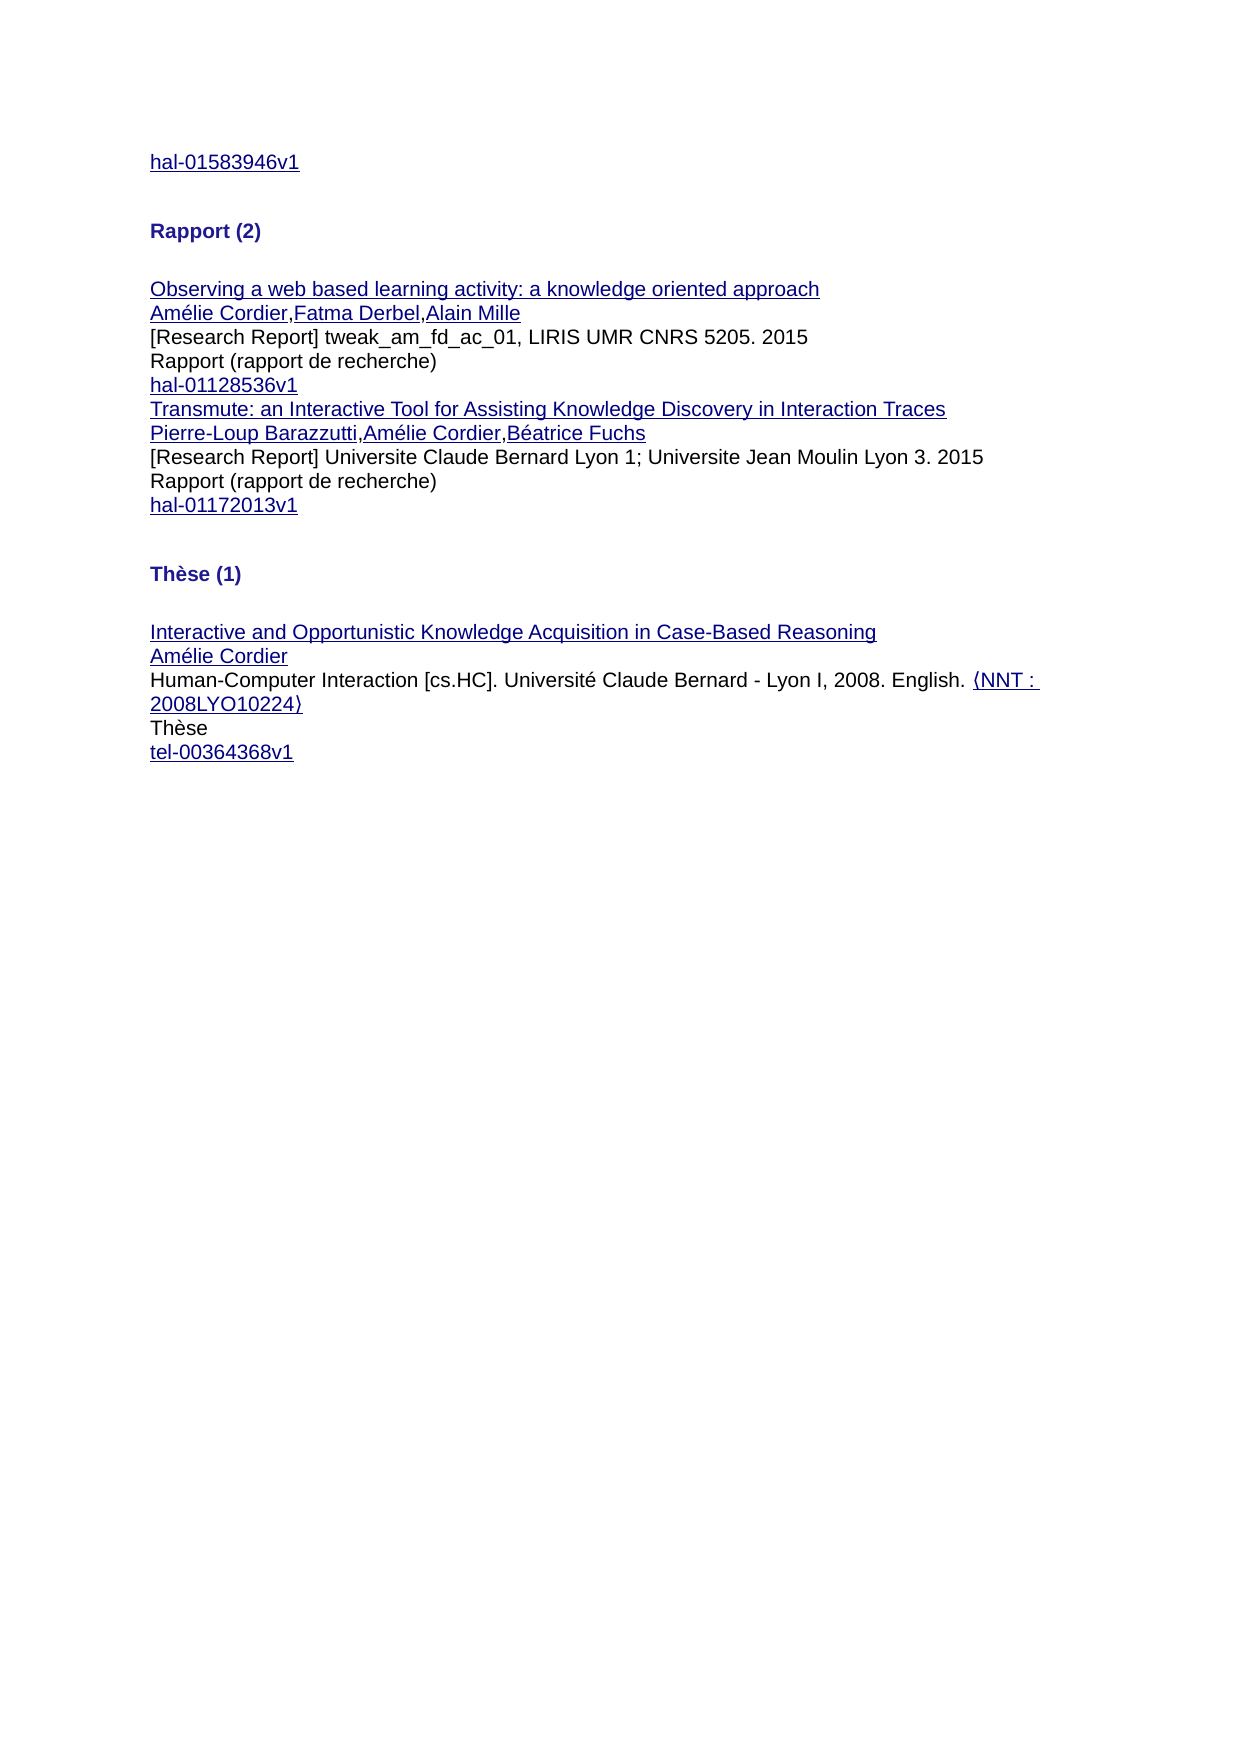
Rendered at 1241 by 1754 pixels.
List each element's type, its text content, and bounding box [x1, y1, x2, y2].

table_header Observing a web based learning activity: a knowledge oriented approach Amélie Cordier,Fatma Derbel,Alain Mille [Research Report] tweak_am_fd_ac_01, LIRIS UMR CNRS 5205. 2015 Rapport (rapport de recherche) hal-01128536v1 [150, 277, 1090, 397]
subtitle Thèse (1) [150, 561, 1090, 585]
table_header Interactive and Opportunistic Knowledge Acquisition in Case-Based Reasoning Amélie Cordier Human-Computer Interaction [cs.HC]. Université Claude Bernard - Lyon I, 2008. English. ⟨NNT : 2008LYO10224⟩ Thèse tel-00364368v1 [150, 620, 1090, 763]
table_cell Transmute: an Interactive Tool for Assisting Knowledge Discovery in Interaction Traces Pierre-Loup Barazzutti,Amélie Cordier,Béatrice Fuchs [Research Report] Universite Claude Bernard Lyon 1; Universite Jean Moulin Lyon 3. 2015 Rapport (rapport de recherche) hal-01172013v1 [150, 397, 1090, 517]
table_cell hal-01583946v1 [150, 150, 1090, 174]
subtitle Rapport (2) [150, 219, 1090, 243]
